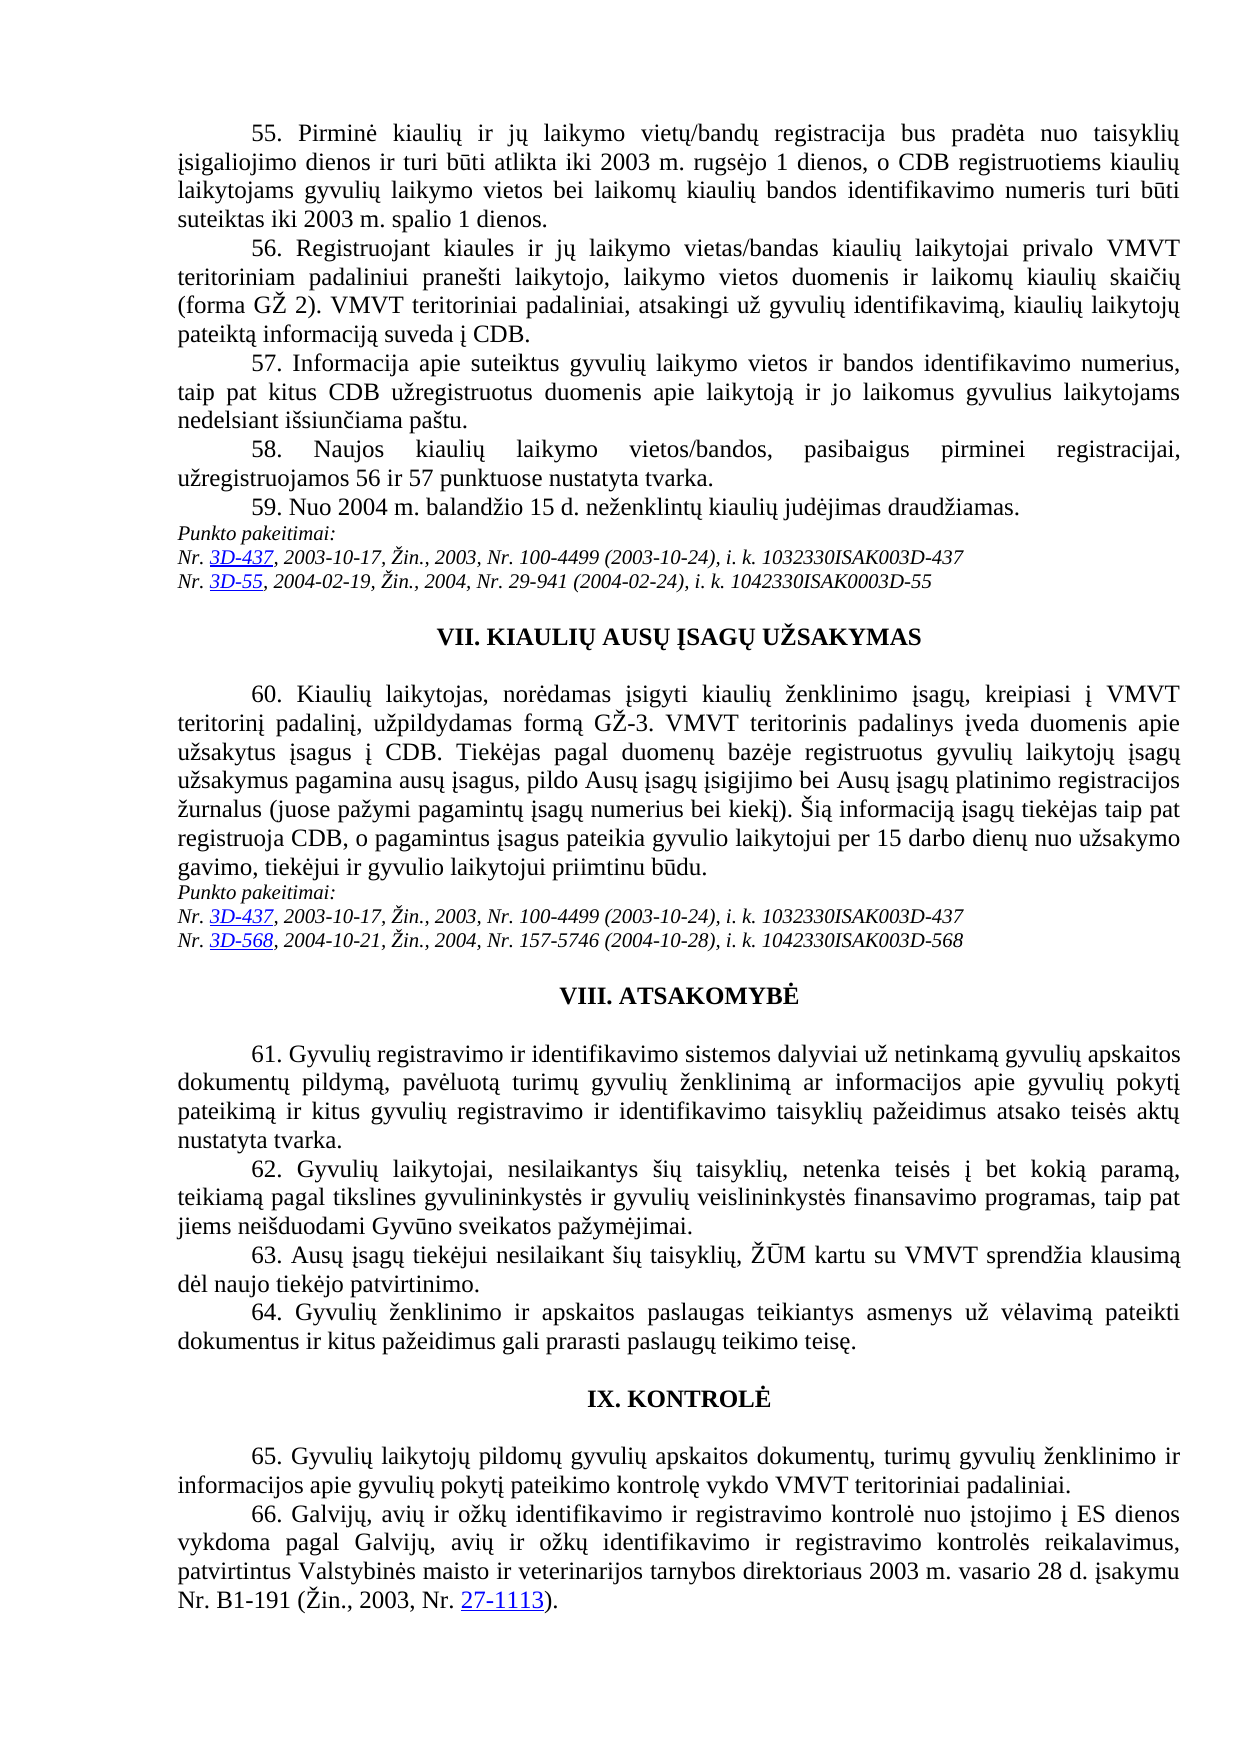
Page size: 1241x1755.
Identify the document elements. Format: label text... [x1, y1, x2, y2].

text Nr. 3D-437, 2003-10-17, Žin., 2003, Nr. 100-4499 (2003-10-24), i. k. 1032330ISAK003D-437 [177, 904, 1181, 928]
text Nr. 3D-437, 2003-10-17, Žin., 2003, Nr. 100-4499 (2003-10-24), i. k. 1032330ISAK003D-437 [177, 545, 1181, 569]
text Nr. 3D-55, 2004-02-19, Žin., 2004, Nr. 29-941 (2004-02-24), i. k. 1042330ISAK0003D-55 [177, 569, 1181, 593]
text 64. Gyvulių ženklinimo ir apskaitos paslaugas teikiantys asmenys už vėlavimą pateikti dokumentus ir kitus pažeidimus gali prarasti paslaugų teikimo teisę. [177, 1297, 1181, 1355]
text Punkto pakeitimai: [177, 880, 1181, 904]
text 65. Gyvulių laikytojų pildomų gyvulių apskaitos dokumentų, turimų gyvulių ženklinimo ir informacijos apie gyvulių pokytį pateikimo kontrolę vykdo VMVT teritoriniai padaliniai. [177, 1441, 1181, 1499]
text IX. KONTROLĖ [177, 1384, 1181, 1412]
text Nr. 3D-568, 2004-10-21, Žin., 2004, Nr. 157-5746 (2004-10-28), i. k. 1042330ISAK003D-568 [177, 928, 1181, 952]
text 66. Galvijų, avių ir ožkų identifikavimo ir registravimo kontrolė nuo įstojimo į ES dienos vykdoma pagal Galvijų, avių ir ožkų identifikavimo ir registravimo kontrolės reikalavimus, patvirtintus Valstybinės maisto ir veterinarijos tarnybos direktoriaus 2003 m. vasario 28 d. įsakymu Nr. B1-191 (Žin., 2003, Nr. 27-1113). [177, 1499, 1181, 1614]
text 56. Registruojant kiaules ir jų laikymo vietas/bandas kiaulių laikytojai privalo VMVT teritoriniam padaliniui pranešti laikytojo, laikymo vietos duomenis ir laikomų kiaulių skaičių (forma GŽ 2). VMVT teritoriniai padaliniai, atsakingi už gyvulių identifikavimą, kiaulių laikytojų pateiktą informaciją suveda į CDB. [177, 233, 1181, 348]
text 63. Ausų įsagų tiekėjui nesilaikant šių taisyklių, ŽŪM kartu su VMVT sprendžia klausimą dėl naujo tiekėjo patvirtinimo. [177, 1240, 1181, 1297]
text 58. Naujos kiaulių laikymo vietos/bandos, pasibaigus pirminei registracijai, užregistruojamos 56 ir 57 punktuose nustatyta tvarka. [177, 434, 1181, 492]
text 61. Gyvulių registravimo ir identifikavimo sistemos dalyviai už netinkamą gyvulių apskaitos dokumentų pildymą, pavėluotą turimų gyvulių ženklinimą ar informacijos apie gyvulių pokytį pateikimą ir kitus gyvulių registravimo ir identifikavimo taisyklių pažeidimus atsako teisės aktų nustatyta tvarka. [177, 1039, 1181, 1154]
text 59. Nuo 2004 m. balandžio 15 d. neženklintų kiaulių judėjimas draudžiamas. [177, 492, 1181, 521]
text 57. Informacija apie suteiktus gyvulių laikymo vietos ir bandos identifikavimo numerius, taip pat kitus CDB užregistruotus duomenis apie laikytoją ir jo laikomus gyvulius laikytojams nedelsiant išsiunčiama paštu. [177, 348, 1181, 434]
text 60. Kiaulių laikytojas, norėdamas įsigyti kiaulių ženklinimo įsagų, kreipiasi į VMVT teritorinį padalinį, užpildydamas formą GŽ-3. VMVT teritorinis padalinys įveda duomenis apie užsakytus įsagus į CDB. Tiekėjas pagal duomenų bazėje registruotus gyvulių laikytojų įsagų užsakymus pagamina ausų įsagus, pildo Ausų įsagų įsigijimo bei Ausų įsagų platinimo registracijos žurnalus (juose pažymi pagamintų įsagų numerius bei kiekį). Šią informaciją įsagų tiekėjas taip pat registruoja CDB, o pagamintus įsagus pateikia gyvulio laikytojui per 15 darbo dienų nuo užsakymo gavimo, tiekėjui ir gyvulio laikytojui priimtinu būdu. [177, 679, 1181, 880]
text VIII. ATSAKOMYBĖ [177, 981, 1181, 1010]
text Punkto pakeitimai: [177, 521, 1181, 545]
text VII. KIAULIŲ AUSŲ ĮSAGŲ UŽSAKYMAS [177, 622, 1181, 650]
text 62. Gyvulių laikytojai, nesilaikantys šių taisyklių, netenka teisės į bet kokią paramą, teikiamą pagal tikslines gyvulininkystės ir gyvulių veislininkystės finansavimo programas, taip pat jiems neišduodami Gyvūno sveikatos pažymėjimai. [177, 1154, 1181, 1240]
text 55. Pirminė kiaulių ir jų laikymo vietų/bandų registracija bus pradėta nuo taisyklių įsigaliojimo dienos ir turi būti atlikta iki 2003 m. rugsėjo 1 dienos, o CDB registruotiems kiaulių laikytojams gyvulių laikymo vietos bei laikomų kiaulių bandos identifikavimo numeris turi būti suteiktas iki 2003 m. spalio 1 dienos. [177, 118, 1181, 233]
